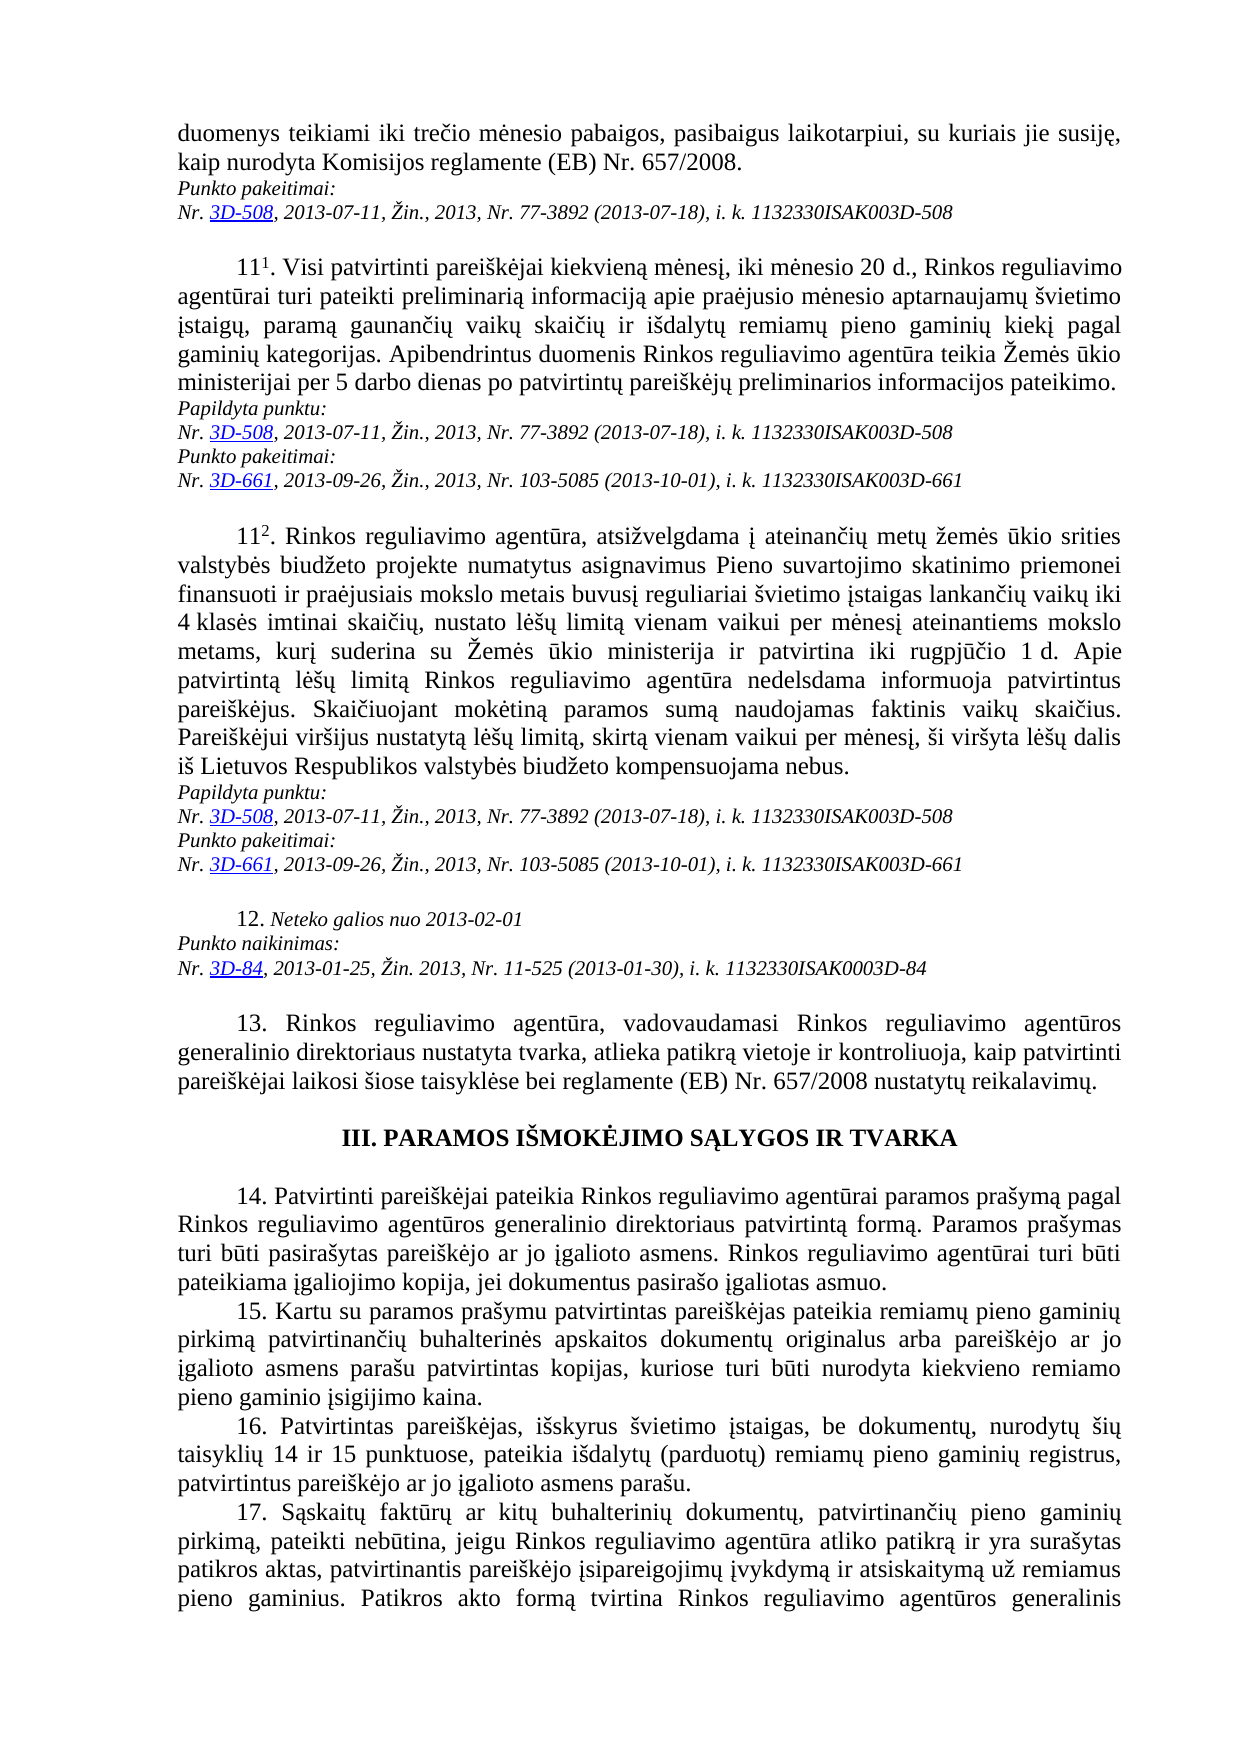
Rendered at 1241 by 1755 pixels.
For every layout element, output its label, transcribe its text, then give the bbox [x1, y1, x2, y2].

text 14. Patvirtinti pareiškėjai pateikia Rinkos reguliavimo agentūrai paramos prašymą pagal Rinkos reguliavimo agentūros generalinio direktoriaus patvirtintą formą. Paramos prašymas turi būti pasirašytas pareiškėjo ar jo įgalioto asmens. Rinkos reguliavimo agentūrai turi būti pateikiama įgaliojimo kopija, jei dokumentus pasirašo įgaliotas asmuo. [177, 1181, 1122, 1296]
text Punkto pakeitimai: [177, 828, 1122, 852]
text 13. Rinkos reguliavimo agentūra, vadovaudamasi Rinkos reguliavimo agentūros generalinio direktoriaus nustatyta tvarka, atlieka patikrą vietoje ir kontroliuoja, kaip patvirtinti pareiškėjai laikosi šiose taisyklėse bei reglamente (EB) Nr. 657/2008 nustatytų reikalavimų. [177, 1008, 1122, 1094]
text Nr. 3D-508, 2013-07-11, Žin., 2013, Nr. 77-3892 (2013-07-18), i. k. 1132330ISAK003D-508 [177, 200, 1122, 224]
text Nr. 3D-84, 2013-01-25, Žin. 2013, Nr. 11-525 (2013-01-30), i. k. 1132330ISAK0003D-84 [177, 955, 1122, 979]
text duomenys teikiami iki trečio mėnesio pabaigos, pasibaigus laikotarpiui, su kuriais jie susiję, kaip nurodyta Komisijos reglamente (EB) Nr. 657/2008. [177, 118, 1122, 176]
text III. PARAMOS IŠMOKĖJIMO SĄLYGOS IR TVARKA [177, 1123, 1122, 1152]
text Punkto naikinimas: [177, 931, 1122, 955]
text 112. Rinkos reguliavimo agentūra, atsižvelgdama į ateinančių metų žemės ūkio srities valstybės biudžeto projekte numatytus asignavimus Pieno suvartojimo skatinimo priemonei finansuoti ir praėjusiais mokslo metais buvusį reguliariai švietimo įstaigas lankančių vaikų iki 4 klasės imtinai skaičių, nustato lėšų limitą vienam vaikui per mėnesį ateinantiems mokslo metams, kurį suderina su Žemės ūkio ministerija ir patvirtina iki rugpjūčio 1 d. Apie patvirtintą lėšų limitą Rinkos reguliavimo agentūra nedelsdama informuoja patvirtintus pareiškėjus. Skaičiuojant mokėtiną paramos sumą naudojamas faktinis vaikų skaičius. Pareiškėjui viršijus nustatytą lėšų limitą, skirtą vienam vaikui per mėnesį, ši viršyta lėšų dalis iš Lietuvos Respublikos valstybės biudžeto kompensuojama nebus. [177, 521, 1122, 780]
text Nr. 3D-508, 2013-07-11, Žin., 2013, Nr. 77-3892 (2013-07-18), i. k. 1132330ISAK003D-508 [177, 804, 1122, 828]
text Nr. 3D-661, 2013-09-26, Žin., 2013, Nr. 103-5085 (2013-10-01), i. k. 1132330ISAK003D-661 [177, 468, 1122, 492]
text Nr. 3D-508, 2013-07-11, Žin., 2013, Nr. 77-3892 (2013-07-18), i. k. 1132330ISAK003D-508 [177, 420, 1122, 444]
text 16. Patvirtintas pareiškėjas, išskyrus švietimo įstaigas, be dokumentų, nurodytų šių taisyklių 14 ir 15 punktuose, pateikia išdalytų (parduotų) remiamų pieno gaminių registrus, patvirtintus pareiškėjo ar jo įgalioto asmens parašu. [177, 1411, 1122, 1497]
text 111. Visi patvirtinti pareiškėjai kiekvieną mėnesį, iki mėnesio 20 d., Rinkos reguliavimo agentūrai turi pateikti preliminarią informaciją apie praėjusio mėnesio aptarnaujamų švietimo įstaigų, paramą gaunančių vaikų skaičių ir išdalytų remiamų pieno gaminių kiekį pagal gaminių kategorijas. Apibendrintus duomenis Rinkos reguliavimo agentūra teikia Žemės ūkio ministerijai per 5 darbo dienas po patvirtintų pareiškėjų preliminarios informacijos pateikimo. [177, 252, 1122, 396]
text 15. Kartu su paramos prašymu patvirtintas pareiškėjas pateikia remiamų pieno gaminių pirkimą patvirtinančių buhalterinės apskaitos dokumentų originalus arba pareiškėjo ar jo įgalioto asmens parašu patvirtintas kopijas, kuriose turi būti nurodyta kiekvieno remiamo pieno gaminio įsigijimo kaina. [177, 1296, 1122, 1411]
text Papildyta punktu: [177, 780, 1122, 804]
text 12. Neteko galios nuo 2013-02-01 [177, 905, 1122, 931]
text Punkto pakeitimai: [177, 444, 1122, 468]
text Punkto pakeitimai: [177, 176, 1122, 200]
text 17. Sąskaitų faktūrų ar kitų buhalterinių dokumentų, patvirtinančių pieno gaminių pirkimą, pateikti nebūtina, jeigu Rinkos reguliavimo agentūra atliko patikrą ir yra surašytas patikros aktas, patvirtinantis pareiškėjo įsipareigojimų įvykdymą ir atsiskaitymą už remiamus pieno gaminius. Patikros akto formą tvirtina Rinkos reguliavimo agentūros generalinis [177, 1497, 1122, 1612]
text Papildyta punktu: [177, 396, 1122, 420]
text Nr. 3D-661, 2013-09-26, Žin., 2013, Nr. 103-5085 (2013-10-01), i. k. 1132330ISAK003D-661 [177, 852, 1122, 876]
